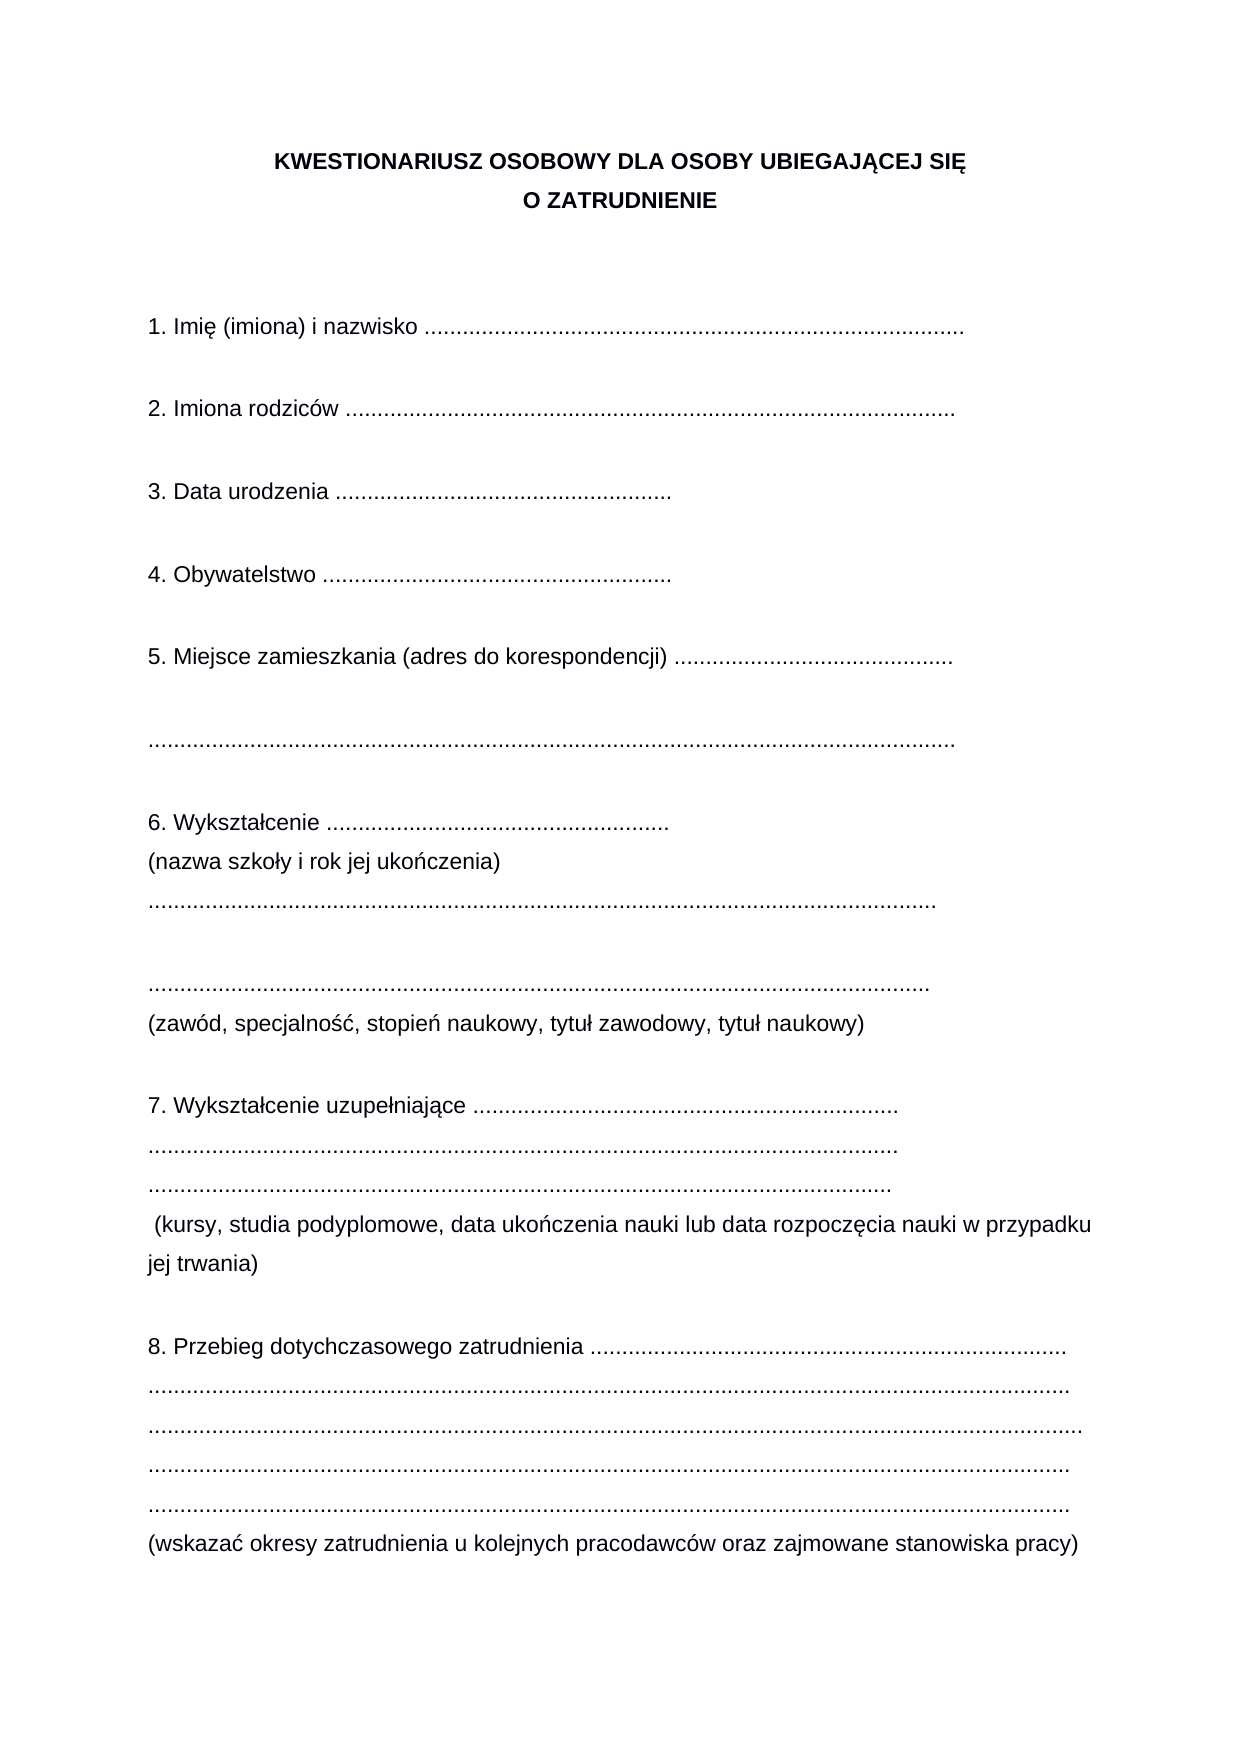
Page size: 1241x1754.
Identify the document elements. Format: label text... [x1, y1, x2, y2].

text ................................................................................................................................................. [148, 1372, 1093, 1398]
text ..................................................................................................................... [148, 1171, 1093, 1197]
text (zawód, specjalność, stopień naukowy, tytuł zawodowy, tytuł naukowy) [148, 1009, 1093, 1036]
text ...................................................................................................................... [148, 1132, 1093, 1158]
text (nazwa szkoły i rok jej ukończenia) [148, 848, 1093, 874]
text ................................................................................................................................................... [148, 1412, 1093, 1438]
text 1. Imię (imiona) i nazwisko ..................................................................................... [148, 313, 1093, 339]
text 3. Data urodzenia ..................................................... [148, 478, 1093, 504]
text (wskazać okresy zatrudnienia u kolejnych pracodawców oraz zajmowane stanowiska pracy) [148, 1530, 1093, 1556]
text 5. Miejsce zamieszkania (adres do korespondencji) ............................................ [148, 643, 1093, 669]
text ................................................................................................................................................. [148, 1451, 1093, 1477]
text 6. Wykształcenie ...................................................... [148, 808, 1093, 835]
text ............................................................................................................................ [148, 887, 1093, 914]
text 4. Obywatelstwo ....................................................... [148, 561, 1093, 587]
text 8. Przebieg dotychczasowego zatrudnienia ........................................................................... [148, 1333, 1093, 1359]
text 7. Wykształcenie uzupełniające ................................................................... [148, 1092, 1093, 1118]
text KWESTIONARIUSZ OSOBOWY DLA OSOBY UBIEGAJĄCEJ SIĘ O ZATRUDNIENIE [148, 148, 1093, 213]
text (kursy, studia podyplomowe, data ukończenia nauki lub data rozpoczęcia nauki w przypadku jej trwania) [148, 1211, 1093, 1276]
text ........................................................................................................................... [148, 970, 1093, 996]
text ............................................................................................................................... [148, 726, 1093, 752]
text 2. Imiona rodziców ................................................................................................ [148, 395, 1093, 422]
text ................................................................................................................................................. [148, 1491, 1093, 1517]
